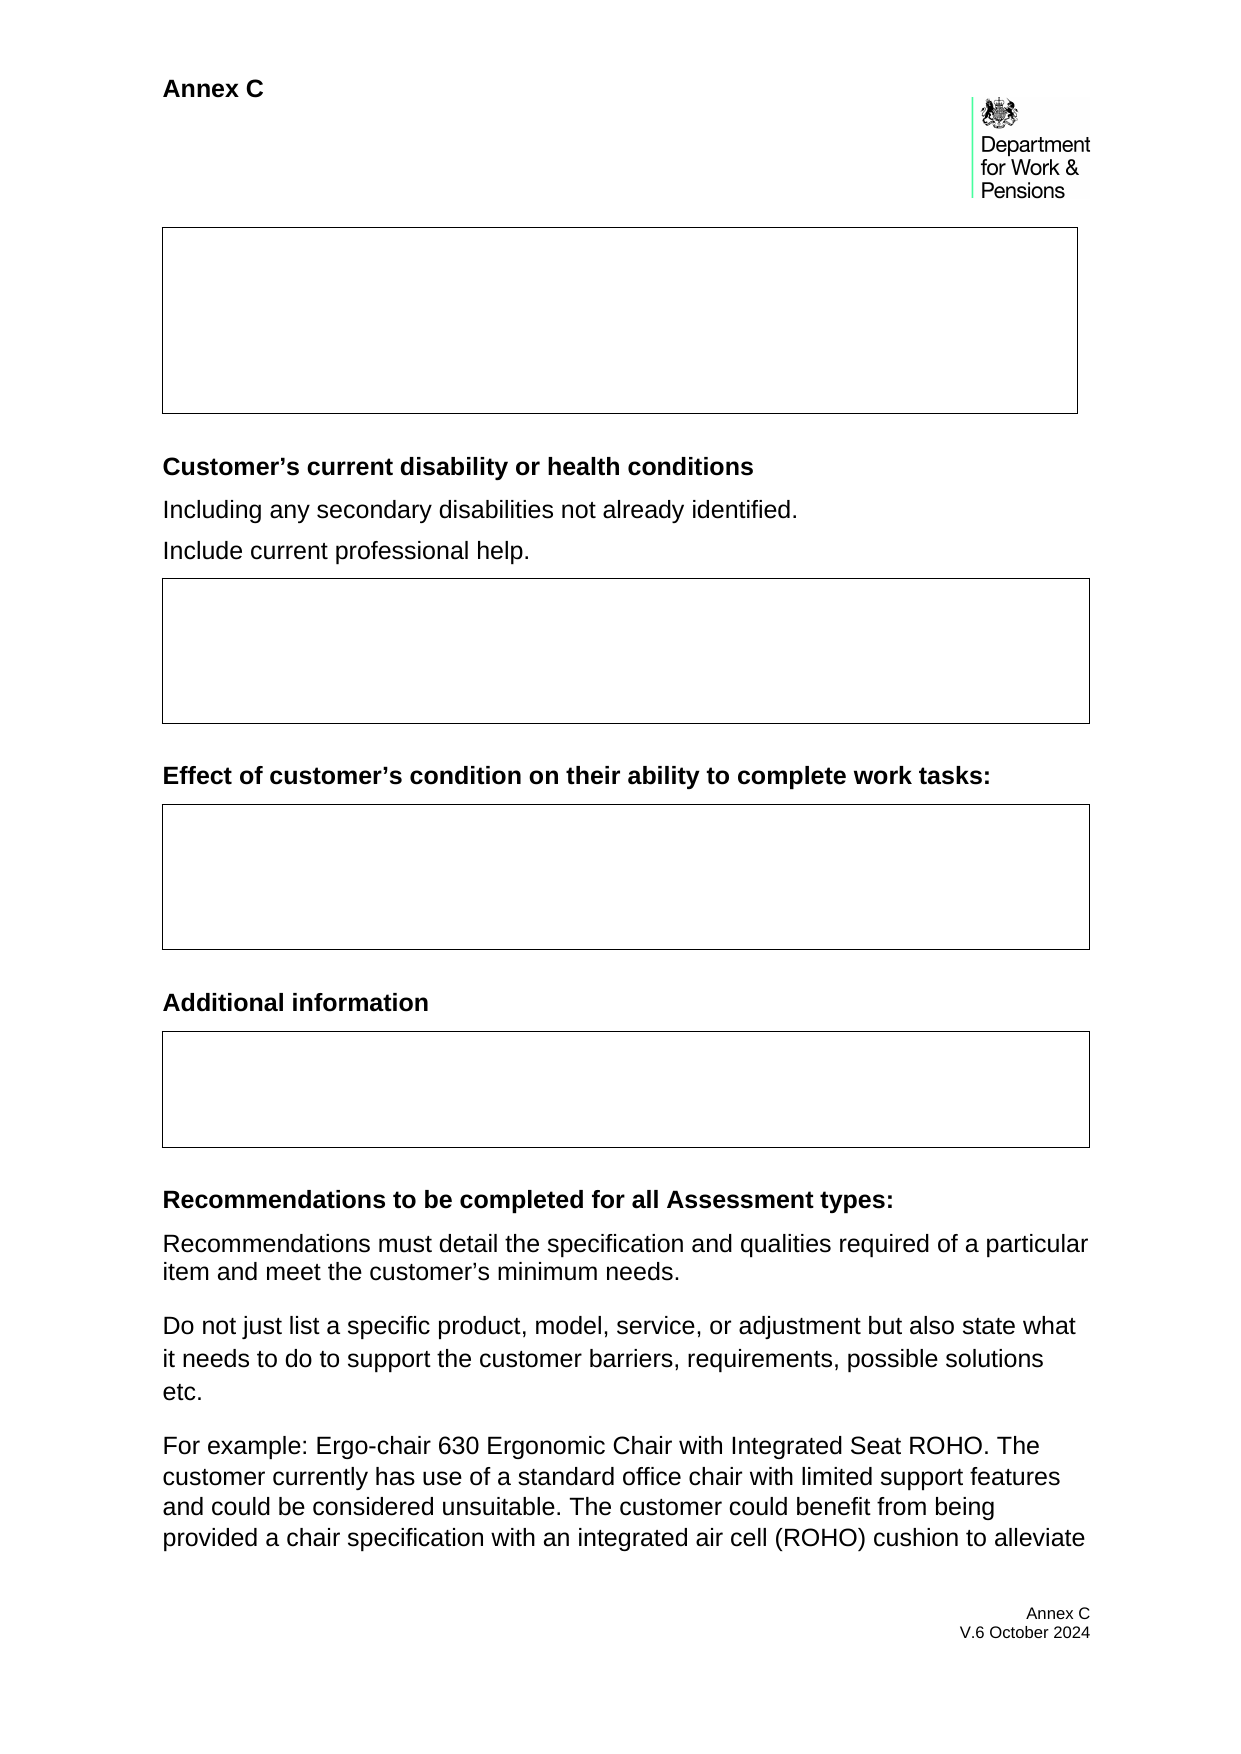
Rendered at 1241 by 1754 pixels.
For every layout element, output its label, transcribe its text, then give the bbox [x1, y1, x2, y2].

table_header [163, 228, 1077, 413]
subtitle Recommendations to be completed for all Assessment types: [162, 1185, 1090, 1214]
text Including any secondary disabilities not already identified. [162, 495, 1090, 524]
table_header [163, 579, 1089, 722]
text Recommendations must detail the specification and qualities required of a particular item and meet the customer’s minimum needs. [162, 1228, 1090, 1286]
subtitle Additional information [162, 987, 1090, 1016]
table_header [163, 1032, 1089, 1147]
text Do not just list a specific product, model, service, or adjustment but also state what it needs to do to support the customer barriers, requirements, possible solutions etc. [162, 1311, 1090, 1406]
subtitle Effect of customer’s condition on their ability to complete work tasks: [162, 761, 1090, 790]
table_header [163, 805, 1089, 949]
subtitle Customer’s current disability or health conditions [162, 452, 1090, 481]
text For example: Ergo-chair 630 Ergonomic Chair with Integrated Seat ROHO. The customer currently has use of a standard office chair with limited support features and could be considered unsuitable. The customer could benefit from being provided a chair specification with an integrated air cell (ROHO) cushion to alleviate [162, 1431, 1090, 1552]
text Include current professional help. [162, 536, 1090, 565]
